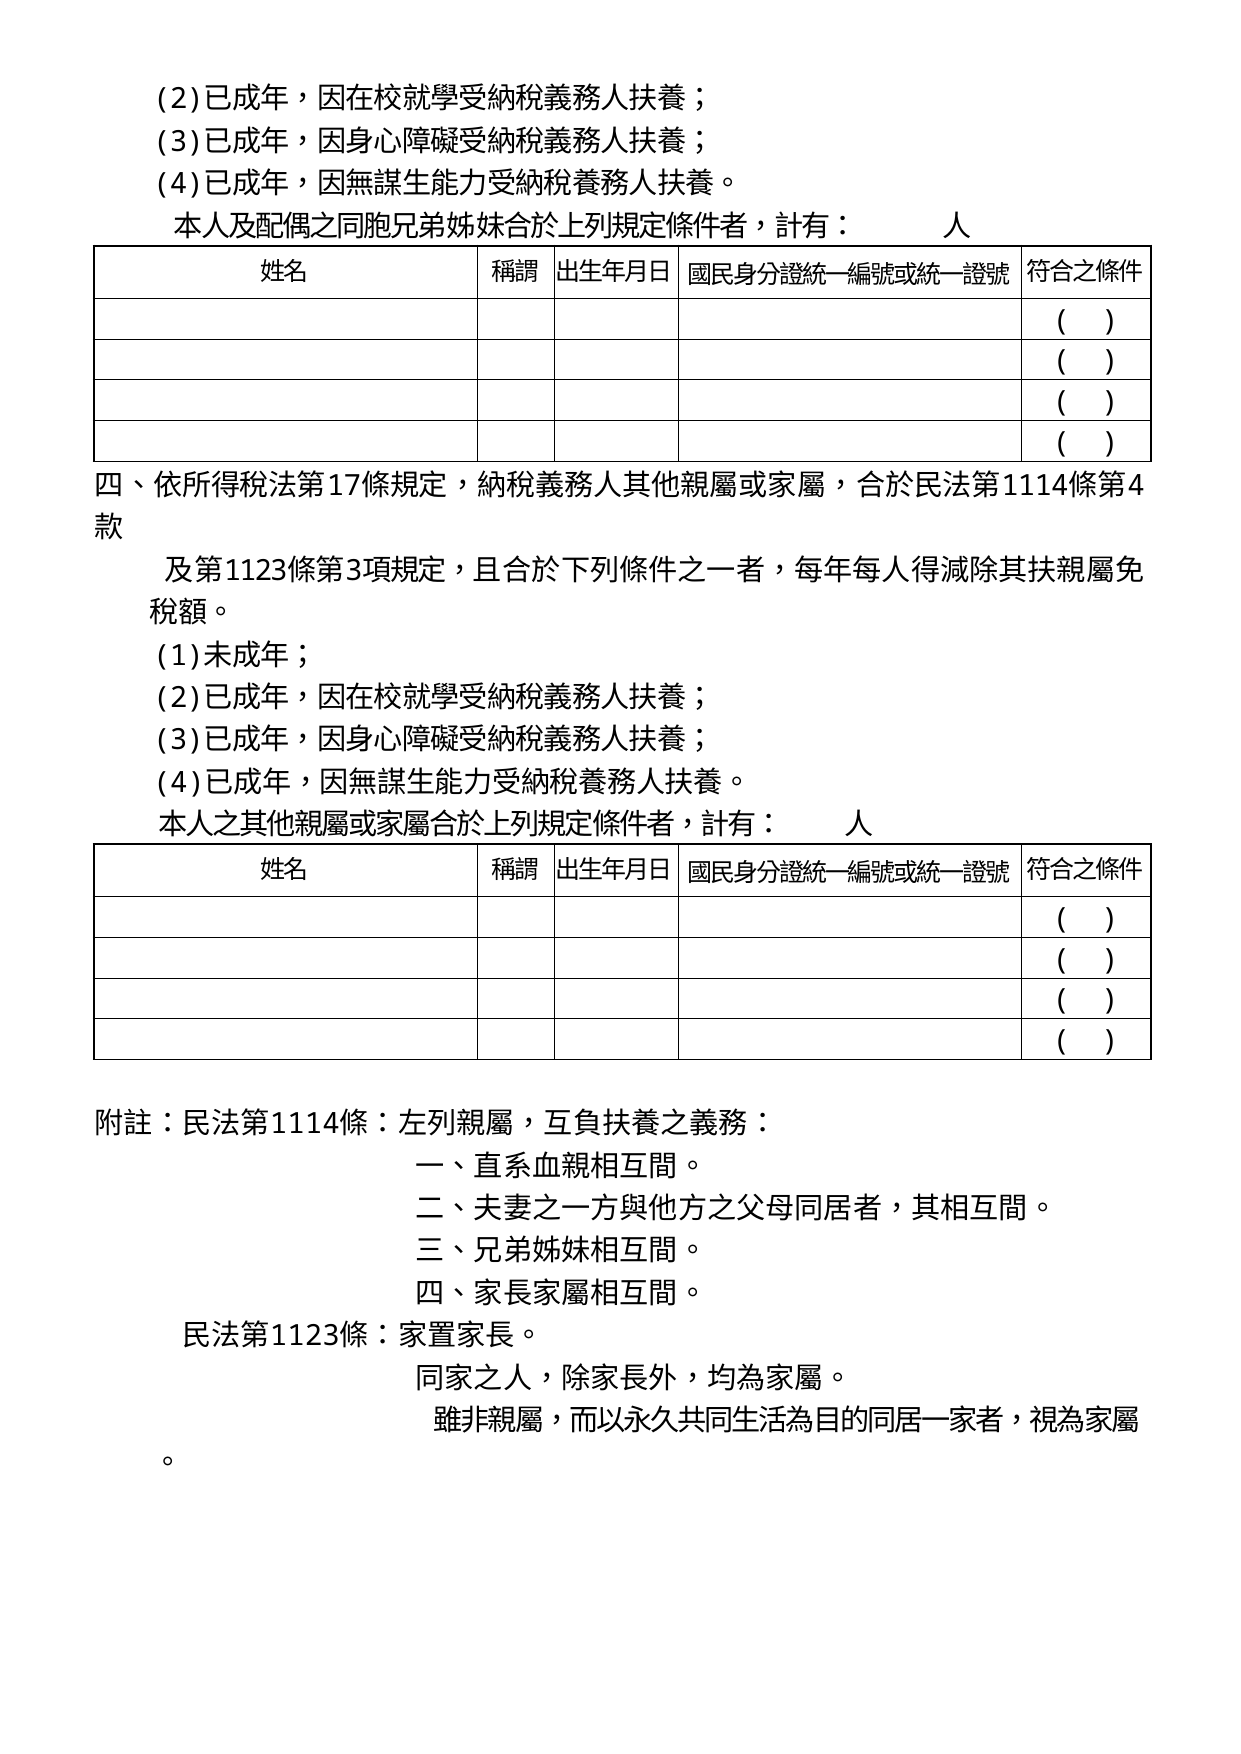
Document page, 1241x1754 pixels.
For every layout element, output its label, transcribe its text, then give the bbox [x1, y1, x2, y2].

table_header 稱謂 [478, 247, 554, 298]
table_header 姓名 [95, 845, 477, 896]
table_cell ( ) [1022, 421, 1150, 461]
table_cell [95, 979, 477, 1018]
table_cell [478, 979, 554, 1018]
text 四、家長家屬相互間。 [258, 1269, 1146, 1312]
text 本人及配偶之同胞兄弟姊妹合於上列規定條件者，計有： 人 [94, 202, 1146, 244]
table_cell ( ) [1022, 380, 1150, 420]
table_cell [555, 299, 678, 338]
table_cell [95, 380, 477, 420]
text (3)已成年，因身心障礙受納稅義務人扶養； [153, 117, 1146, 160]
table_cell [95, 938, 477, 978]
table_cell [478, 340, 554, 379]
table_cell ( ) [1022, 1019, 1150, 1059]
table_cell ( ) [1022, 938, 1150, 978]
table_cell [478, 1019, 554, 1059]
table_cell [679, 299, 1021, 338]
table_header 姓名 [95, 247, 477, 298]
text 及第1123條第3項規定，且合於下列條件之一者，每年每人得減除其扶親屬免稅額。 [94, 546, 1146, 631]
text 一、直系血親相互間。 [258, 1142, 1146, 1184]
table_header 稱謂 [478, 845, 554, 896]
text 附註：民法第1114條：左列親屬，互負扶養之義務： [94, 1100, 1146, 1142]
table_cell [478, 299, 554, 338]
table_cell [95, 897, 477, 937]
table_cell [95, 421, 477, 461]
text 同家之人，除家長外，均為家屬。 [258, 1354, 1146, 1397]
table_cell [555, 979, 678, 1018]
table_cell [679, 380, 1021, 420]
table_cell [95, 299, 477, 338]
table_cell [555, 938, 678, 978]
table_cell [679, 897, 1021, 937]
table_header 符合之條件 [1022, 247, 1150, 298]
table_cell [555, 1019, 678, 1059]
table_header 國民身分證統一編號或統一證號 [679, 247, 1021, 298]
table_cell [679, 340, 1021, 379]
text (4)已成年，因無謀生能力受納稅養務人扶養。 [153, 160, 1146, 202]
text 民法第1123條：家置家長。 [94, 1312, 1146, 1354]
table_cell ( ) [1022, 979, 1150, 1018]
table_header 出生年月日 [555, 247, 678, 298]
table_cell [679, 421, 1021, 461]
table_header 符合之條件 [1022, 845, 1150, 896]
table_cell [95, 1019, 477, 1059]
table_cell ( ) [1022, 299, 1150, 338]
text 本人之其他親屬或家屬合於上列規定條件者，計有： 人 [94, 801, 1146, 843]
text 二、夫妻之一方與他方之父母同居者，其相互間。 [258, 1184, 1146, 1227]
table_cell [95, 340, 477, 379]
table_cell ( ) [1022, 897, 1150, 937]
text (3)已成年，因身心障礙受納稅義務人扶養； [153, 716, 1146, 758]
table_cell [478, 380, 554, 420]
text (2)已成年，因在校就學受納稅義務人扶養； [153, 75, 1146, 117]
table_header 國民身分證統一編號或統一證號 [679, 845, 1021, 896]
text 三、兄弟姊妹相互間。 [258, 1227, 1146, 1269]
table_cell [478, 938, 554, 978]
text 四、依所得稅法第17條規定，納稅義務人其他親屬或家屬，合於民法第1114條第4款 [94, 462, 1146, 546]
table_cell [478, 897, 554, 937]
text (2)已成年，因在校就學受納稅義務人扶養； [153, 673, 1146, 716]
table_cell [679, 938, 1021, 978]
table_cell [555, 897, 678, 937]
text 雖非親屬，而以永久共同生活為目的同居一家者，視為家屬。 [153, 1397, 1146, 1481]
text (1)未成年； [153, 631, 1146, 673]
table_cell ( ) [1022, 340, 1150, 379]
table_header 出生年月日 [555, 845, 678, 896]
table_cell [679, 979, 1021, 1018]
text (4)已成年，因無謀生能力受納稅養務人扶養。 [153, 758, 1146, 801]
table_cell [555, 340, 678, 379]
table_cell [679, 1019, 1021, 1059]
table_cell [555, 380, 678, 420]
table_cell [555, 421, 678, 461]
table_cell [478, 421, 554, 461]
